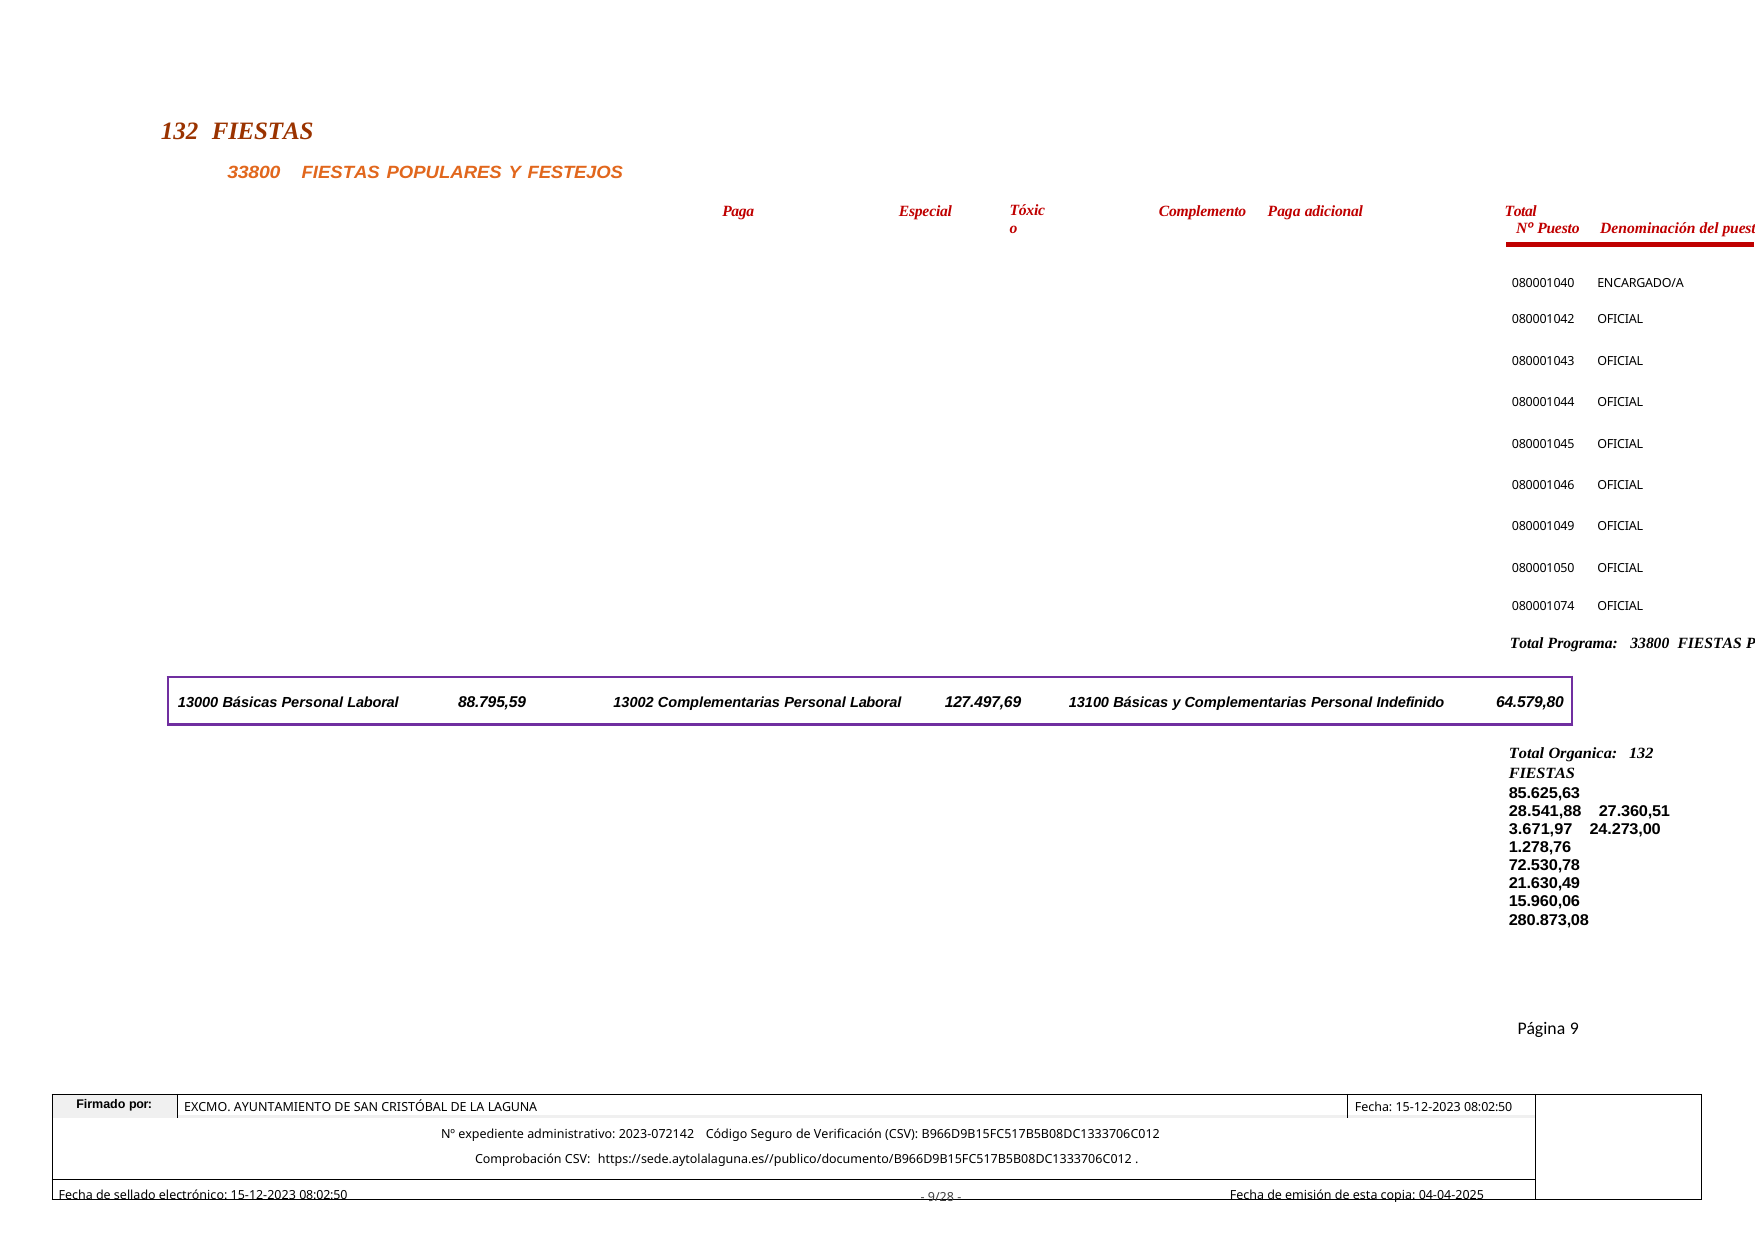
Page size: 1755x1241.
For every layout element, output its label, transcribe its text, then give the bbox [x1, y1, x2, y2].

subtitle Especial [782, 202, 953, 220]
table_cell OFICIAL [1589, 337, 1754, 379]
table_cell OFICIAL [1589, 503, 1754, 544]
table_cell Total Programa: 33800 FIESTAS POPULARES Y FESTEJOS [1506, 615, 1754, 654]
table_cell ENCARGADO/A [1589, 247, 1754, 296]
table_cell OFICIAL [1589, 420, 1754, 462]
table_cell 080001074 [1506, 586, 1589, 614]
subtitle Total [1388, 202, 1655, 220]
table_cell OFICIAL [1589, 296, 1754, 337]
text 13000 Básicas Personal Laboral 88.795,59 13002 Complementarias Personal Laboral 127.497,69 13100 Básicas y Complementarias Personal Indefinido 64.579,80 [178, 693, 1571, 711]
table_cell 080001046 [1506, 462, 1589, 503]
table_cell 080001040 [1506, 247, 1589, 296]
table_cell OFICIAL [1589, 544, 1754, 586]
subtitle Paga adicional [1267, 202, 1368, 220]
table_cell 080001045 [1506, 420, 1589, 462]
table_cell 080001049 [1506, 503, 1589, 544]
table_header Denominación del puesto [1589, 220, 1754, 242]
table_header Nº Puesto [1506, 220, 1589, 242]
text Total Organica: 132 FIESTAS 85.625,63 28.541,88 27.360,51 3.671,97 24.273,00 1.278,76 72.530,78 21.630,49 15.960,06 280.873,08 [1509, 744, 1710, 928]
subtitle Tóxico [1009, 201, 1054, 237]
table_cell OFICIAL [1589, 462, 1754, 503]
subtitle 33800 FIESTAS POPULARES Y FESTEJOS [227, 162, 631, 183]
table_cell 080001050 [1506, 544, 1589, 586]
table_cell 080001044 [1506, 379, 1589, 420]
table_cell OFICIAL [1589, 379, 1754, 420]
subtitle Paga [635, 202, 756, 219]
table_cell 080001042 [1506, 296, 1589, 337]
subtitle 132 FIESTAS [161, 116, 631, 144]
table_cell OFICIAL [1589, 586, 1754, 614]
subtitle Complemento [1159, 202, 1247, 220]
table_cell 080001043 [1506, 337, 1589, 379]
